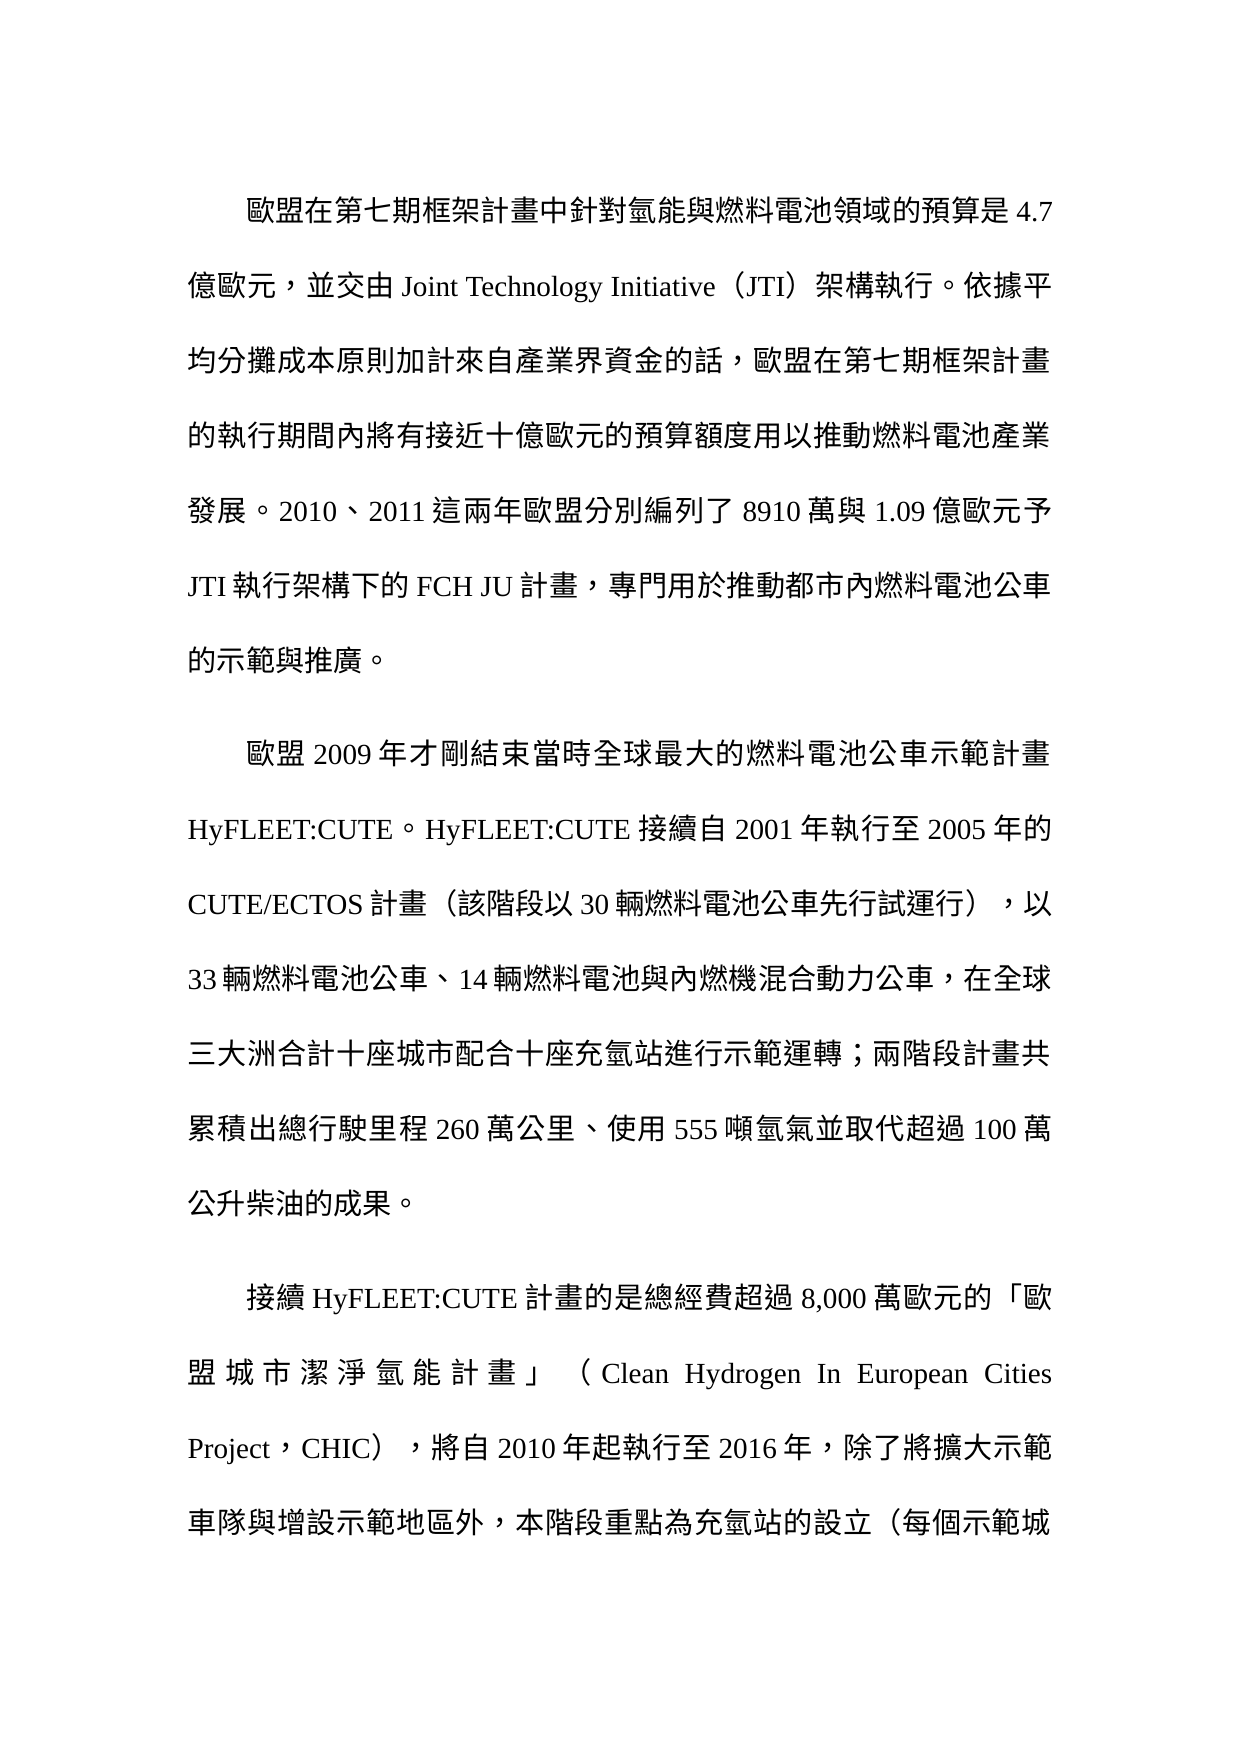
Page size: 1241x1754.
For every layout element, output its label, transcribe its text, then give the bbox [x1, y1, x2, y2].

text 歐盟2009年才剛結束當時全球最大的燃料電池公車示範計畫HyFLEET:CUTE。HyFLEET:CUTE接續自2001年執行至2005年的CUTE/ECTOS計畫（該階段以30輛燃料電池公車先行試運行），以33輛燃料電池公車、14輛燃料電池與內燃機混合動力公車，在全球三大洲合計十座城市配合十座充氫站進行示範運轉；兩階段計畫共累積出總行駛里程260萬公里、使用555噸氫氣並取代超過100萬公升柴油的成果。 [187, 708, 1053, 1233]
text 歐盟在第七期框架計畫中針對氫能與燃料電池領域的預算是4.7億歐元，並交由Joint Technology Initiative（JTI）架構執行。依據平均分攤成本原則加計來自產業界資金的話，歐盟在第七期框架計畫的執行期間內將有接近十億歐元的預算額度用以推動燃料電池產業發展。2010、2011這兩年歐盟分別編列了8910萬與1.09億歐元予JTI執行架構下的FCH JU計畫，專門用於推動都市內燃料電池公車的示範與推廣。 [187, 164, 1053, 689]
text 接續HyFLEET:CUTE計畫的是總經費超過8,000萬歐元的「歐盟城市潔淨氫能計畫」（Clean Hydrogen In European Cities Project，CHIC），將自2010年起執行至2016年，除了將擴大示範車隊與增設示範地區外，本階段重點為充氫站的設立（每個示範城 [187, 1252, 1053, 1552]
